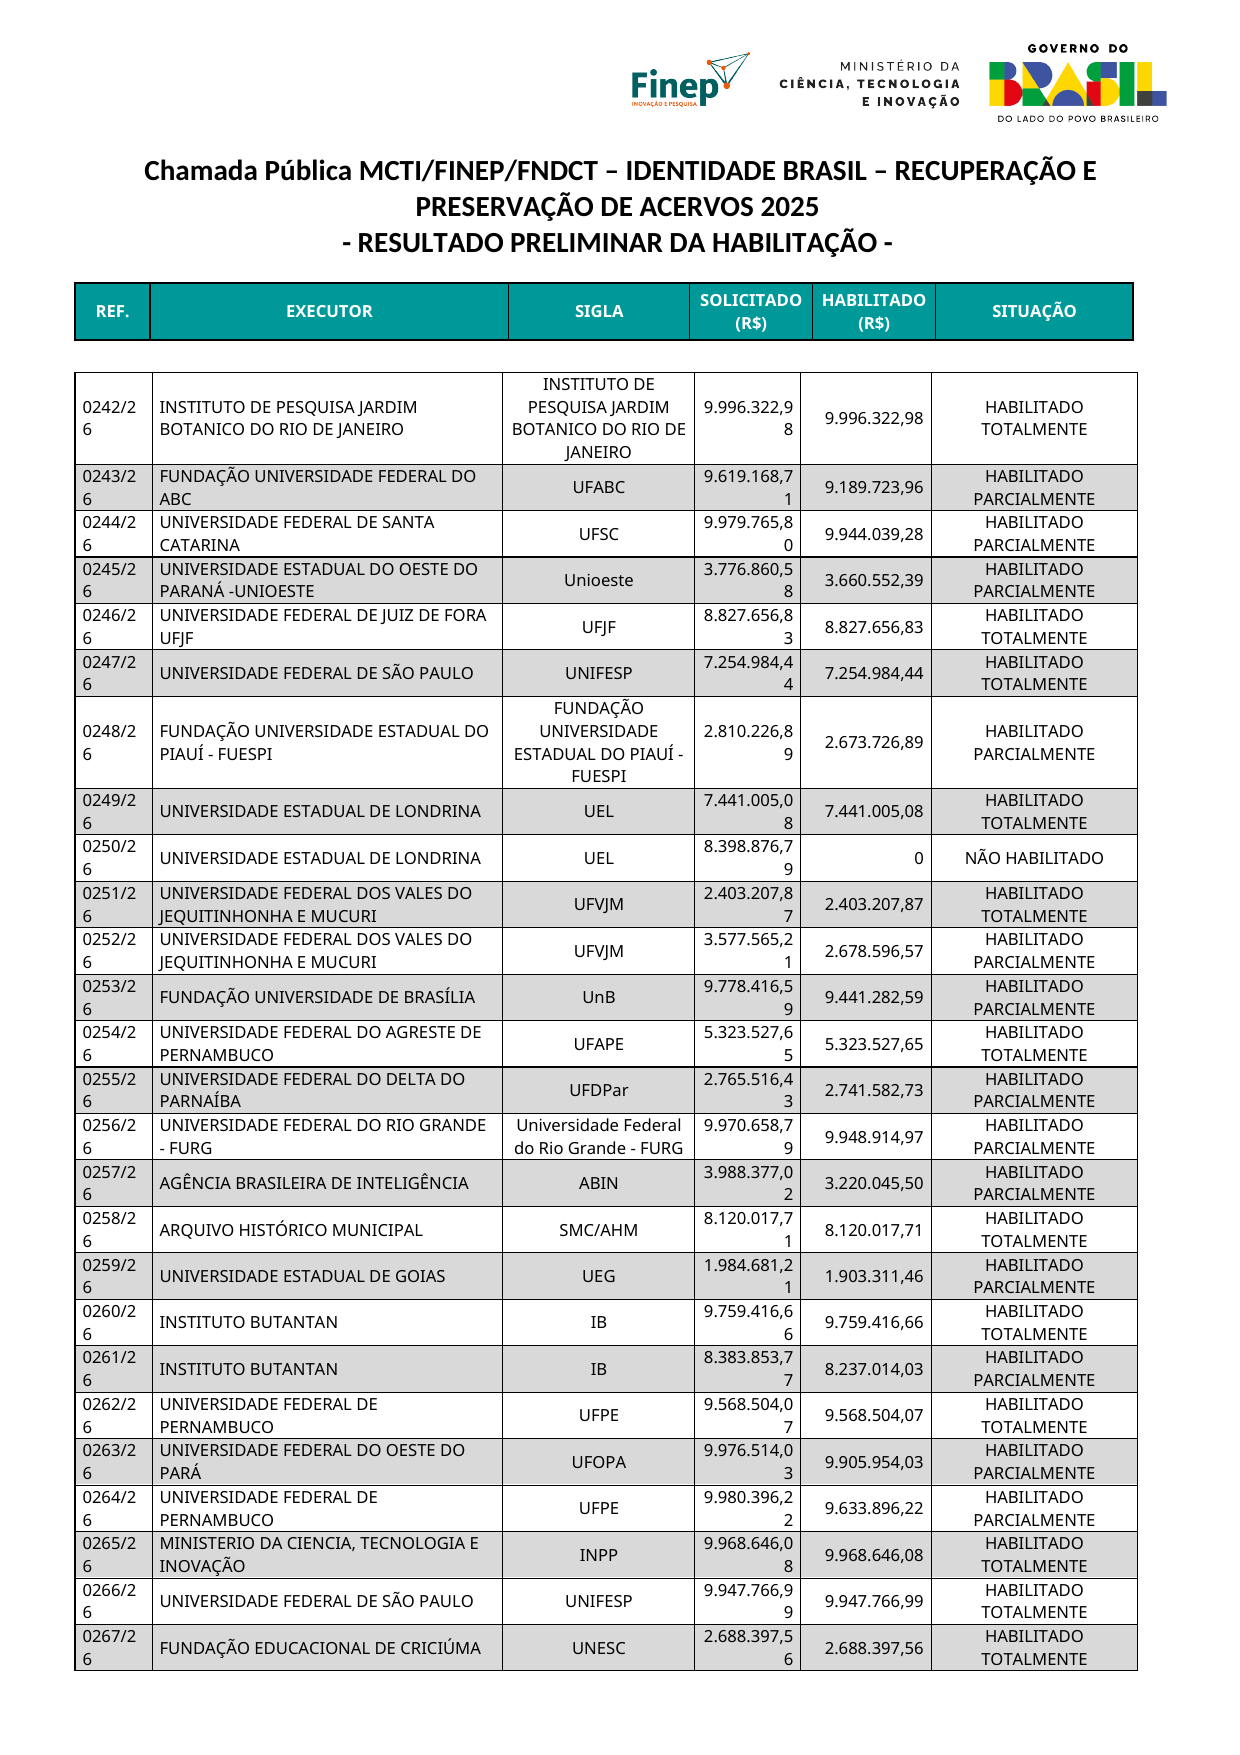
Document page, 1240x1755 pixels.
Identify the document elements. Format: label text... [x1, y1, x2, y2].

table_cell 2.810.226,89 [695, 697, 800, 788]
table_cell 8.237.014,03 [801, 1346, 931, 1392]
table_cell 1.903.311,46 [801, 1253, 931, 1299]
table_cell 8.383.853,77 [695, 1346, 800, 1392]
table_cell UNIVERSIDADE FEDERAL DE SÃO PAULO [153, 1579, 502, 1624]
table_cell 9.970.658,79 [695, 1114, 800, 1159]
table_cell 8.398.876,79 [695, 835, 800, 881]
table_cell UNIVERSIDADE ESTADUAL DO OESTE DO PARANÁ -UNIOESTE [153, 558, 502, 603]
table_cell 3.988.377,02 [695, 1160, 800, 1206]
table_cell 3.776.860,58 [695, 558, 800, 603]
table_cell 9.905.954,03 [801, 1439, 931, 1484]
table_cell UEL [503, 835, 694, 881]
table_cell 9.944.039,28 [801, 511, 931, 556]
table_cell 9.633.896,22 [801, 1486, 931, 1531]
table_cell 9.996.322,98 [695, 373, 800, 463]
table_cell UFOPA [503, 1439, 694, 1484]
table_cell HABILITADO PARCIALMENTE [932, 558, 1137, 603]
table_cell 9.947.766,99 [695, 1579, 800, 1624]
table_cell HABILITADO TOTALMENTE [932, 1207, 1137, 1252]
table_cell FUNDAÇÃO UNIVERSIDADE ESTADUAL DO PIAUÍ - FUESPI [153, 697, 502, 788]
table_cell UnB [503, 975, 694, 1020]
table_cell HABILITADO TOTALMENTE [932, 604, 1137, 649]
table_cell 0245/26 [76, 558, 152, 603]
table_cell 0260/26 [76, 1300, 152, 1345]
table_cell 9.980.396,22 [695, 1486, 800, 1531]
table_cell 9.968.646,08 [695, 1532, 800, 1577]
table_cell 2.403.207,87 [695, 882, 800, 927]
table_cell UNIVERSIDADE FEDERAL DO DELTA DO PARNAÍBA [153, 1068, 502, 1113]
table_cell 0259/26 [76, 1253, 152, 1299]
table_cell UFABC [503, 465, 694, 510]
table_cell HABILITADO TOTALMENTE [932, 1579, 1137, 1624]
table_cell UNIVERSIDADE FEDERAL DO OESTE DO PARÁ [153, 1439, 502, 1484]
table_cell 0265/26 [76, 1532, 152, 1577]
table_cell HABILITADO PARCIALMENTE [932, 928, 1137, 973]
table_cell UFVJM [503, 882, 694, 927]
table_cell HABILITADO PARCIALMENTE [932, 1068, 1137, 1113]
table_cell UNIFESP [503, 650, 694, 696]
table_cell 9.189.723,96 [801, 465, 931, 510]
table_cell IB [503, 1346, 694, 1392]
table_cell FUNDAÇÃO UNIVERSIDADE FEDERAL DO ABC [153, 465, 502, 510]
table_cell UNIVERSIDADE FEDERAL DE PERNAMBUCO [153, 1486, 502, 1531]
table_cell UFPE [503, 1486, 694, 1531]
table_cell UNESC [503, 1625, 694, 1670]
table_cell 0247/26 [76, 650, 152, 696]
table_cell FUNDAÇÃO EDUCACIONAL DE CRICIÚMA [153, 1625, 502, 1670]
table_cell HABILITADO PARCIALMENTE [932, 1253, 1137, 1299]
table_cell UNIVERSIDADE FEDERAL DE SANTA CATARINA [153, 511, 502, 556]
table_cell 7.441.005,08 [801, 789, 931, 834]
table_cell HABILITADO PARCIALMENTE [932, 975, 1137, 1020]
table_cell 0246/26 [76, 604, 152, 649]
table_cell UNIVERSIDADE ESTADUAL DE LONDRINA [153, 835, 502, 881]
table_cell UNIVERSIDADE FEDERAL DO AGRESTE DE PERNAMBUCO [153, 1021, 502, 1066]
table_cell UFDPar [503, 1068, 694, 1113]
table_cell 2.741.582,73 [801, 1068, 931, 1113]
table_cell 5.323.527,65 [801, 1021, 931, 1066]
table_cell UFVJM [503, 928, 694, 973]
table_cell HABILITADO PARCIALMENTE [932, 697, 1137, 788]
table_cell ARQUIVO HISTÓRICO MUNICIPAL [153, 1207, 502, 1252]
table_cell HABILITADO PARCIALMENTE [932, 1486, 1137, 1531]
table_cell HABILITADO TOTALMENTE [932, 882, 1137, 927]
table_cell 8.827.656,83 [695, 604, 800, 649]
table_cell 0242/26 [76, 373, 152, 463]
table_cell INPP [503, 1532, 694, 1577]
table_cell 2.688.397,56 [695, 1625, 800, 1670]
table_cell 0267/26 [76, 1625, 152, 1670]
table_cell HABILITADO TOTALMENTE [932, 1021, 1137, 1066]
table_cell 0253/26 [76, 975, 152, 1020]
table_cell 0258/26 [76, 1207, 152, 1252]
table_cell ABIN [503, 1160, 694, 1206]
table_cell HABILITADO PARCIALMENTE [932, 1114, 1137, 1159]
table_cell HABILITADO TOTALMENTE [932, 650, 1137, 696]
table_cell 9.568.504,07 [695, 1393, 800, 1438]
table_cell 1.984.681,21 [695, 1253, 800, 1299]
table_cell 0250/26 [76, 835, 152, 881]
table_cell 3.660.552,39 [801, 558, 931, 603]
table_cell 0262/26 [76, 1393, 152, 1438]
table_cell INSTITUTO DE PESQUISA JARDIM BOTANICO DO RIO DE JANEIRO [503, 373, 694, 463]
table_cell 7.254.984,44 [801, 650, 931, 696]
table_cell 2.673.726,89 [801, 697, 931, 788]
table_cell HABILITADO TOTALMENTE [932, 1625, 1137, 1670]
table_cell 2.688.397,56 [801, 1625, 931, 1670]
table_cell FUNDAÇÃO UNIVERSIDADE ESTADUAL DO PIAUÍ - FUESPI [503, 697, 694, 788]
table_cell 0255/26 [76, 1068, 152, 1113]
table_cell UNIVERSIDADE FEDERAL DOS VALES DO JEQUITINHONHA E MUCURI [153, 928, 502, 973]
table_cell 0254/26 [76, 1021, 152, 1066]
table_cell FUNDAÇÃO UNIVERSIDADE DE BRASÍLIA [153, 975, 502, 1020]
table_cell 3.220.045,50 [801, 1160, 931, 1206]
table_cell UFJF [503, 604, 694, 649]
table_cell UNIVERSIDADE FEDERAL DE PERNAMBUCO [153, 1393, 502, 1438]
table_cell INSTITUTO BUTANTAN [153, 1300, 502, 1345]
table_cell 9.568.504,07 [801, 1393, 931, 1438]
table_cell 0244/26 [76, 511, 152, 556]
table_cell UFAPE [503, 1021, 694, 1066]
table_cell INSTITUTO BUTANTAN [153, 1346, 502, 1392]
table_cell 9.441.282,59 [801, 975, 931, 1020]
table_cell HABILITADO PARCIALMENTE [932, 511, 1137, 556]
table_cell UFSC [503, 511, 694, 556]
table_cell 2.403.207,87 [801, 882, 931, 927]
table_cell HABILITADO TOTALMENTE [932, 1532, 1137, 1577]
table_cell UNIVERSIDADE ESTADUAL DE GOIAS [153, 1253, 502, 1299]
table_cell IB [503, 1300, 694, 1345]
table_cell 7.441.005,08 [695, 789, 800, 834]
table_cell UEG [503, 1253, 694, 1299]
table_cell 0264/26 [76, 1486, 152, 1531]
table_cell 0266/26 [76, 1579, 152, 1624]
table_cell 2.765.516,43 [695, 1068, 800, 1113]
table_cell 9.759.416,66 [801, 1300, 931, 1345]
table_cell UNIVERSIDADE FEDERAL DE JUIZ DE FORA UFJF [153, 604, 502, 649]
table_cell 9.947.766,99 [801, 1579, 931, 1624]
table_cell 8.120.017,71 [801, 1207, 931, 1252]
table_cell NÃO HABILITADO [932, 835, 1137, 881]
table_cell 9.996.322,98 [801, 373, 931, 463]
table_cell 0243/26 [76, 465, 152, 510]
table_cell 2.678.596,57 [801, 928, 931, 973]
table_cell 5.323.527,65 [695, 1021, 800, 1066]
table_cell 9.759.416,66 [695, 1300, 800, 1345]
table_cell HABILITADO PARCIALMENTE [932, 1160, 1137, 1206]
table_cell HABILITADO TOTALMENTE [932, 1300, 1137, 1345]
table_cell 0251/26 [76, 882, 152, 927]
table_cell HABILITADO TOTALMENTE [932, 373, 1137, 463]
table_cell UNIFESP [503, 1579, 694, 1624]
table_cell HABILITADO PARCIALMENTE [932, 1439, 1137, 1484]
table_cell HABILITADO PARCIALMENTE [932, 465, 1137, 510]
table_cell 9.976.514,03 [695, 1439, 800, 1484]
table_cell 9.619.168,71 [695, 465, 800, 510]
table_cell 0252/26 [76, 928, 152, 973]
table_cell UNIVERSIDADE FEDERAL DO RIO GRANDE - FURG [153, 1114, 502, 1159]
table_cell INSTITUTO DE PESQUISA JARDIM BOTANICO DO RIO DE JANEIRO [153, 373, 502, 463]
table_cell 0 [801, 835, 931, 881]
table_cell 0261/26 [76, 1346, 152, 1392]
table_cell 0256/26 [76, 1114, 152, 1159]
table_cell 8.120.017,71 [695, 1207, 800, 1252]
table_cell 0249/26 [76, 789, 152, 834]
table_cell HABILITADO TOTALMENTE [932, 1393, 1137, 1438]
table_cell 7.254.984,44 [695, 650, 800, 696]
table_cell 9.778.416,59 [695, 975, 800, 1020]
table_cell 0248/26 [76, 697, 152, 788]
table_cell MINISTERIO DA CIENCIA, TECNOLOGIA E INOVAÇÃO [153, 1532, 502, 1577]
table_cell UNIVERSIDADE FEDERAL DE SÃO PAULO [153, 650, 502, 696]
table_cell HABILITADO TOTALMENTE [932, 789, 1137, 834]
table_cell 9.979.765,80 [695, 511, 800, 556]
table_cell SMC/AHM [503, 1207, 694, 1252]
table_cell HABILITADO PARCIALMENTE [932, 1346, 1137, 1392]
table_cell 9.968.646,08 [801, 1532, 931, 1577]
table_cell 0263/26 [76, 1439, 152, 1484]
table_cell AGÊNCIA BRASILEIRA DE INTELIGÊNCIA [153, 1160, 502, 1206]
table_cell 8.827.656,83 [801, 604, 931, 649]
table_cell Universidade Federal do Rio Grande - FURG [503, 1114, 694, 1159]
table_cell 3.577.565,21 [695, 928, 800, 973]
table_cell UNIVERSIDADE ESTADUAL DE LONDRINA [153, 789, 502, 834]
table_cell UFPE [503, 1393, 694, 1438]
table_cell 9.948.914,97 [801, 1114, 931, 1159]
table_cell 0257/26 [76, 1160, 152, 1206]
table_cell UNIVERSIDADE FEDERAL DOS VALES DO JEQUITINHONHA E MUCURI [153, 882, 502, 927]
table_cell UEL [503, 789, 694, 834]
table_cell Unioeste [503, 558, 694, 603]
